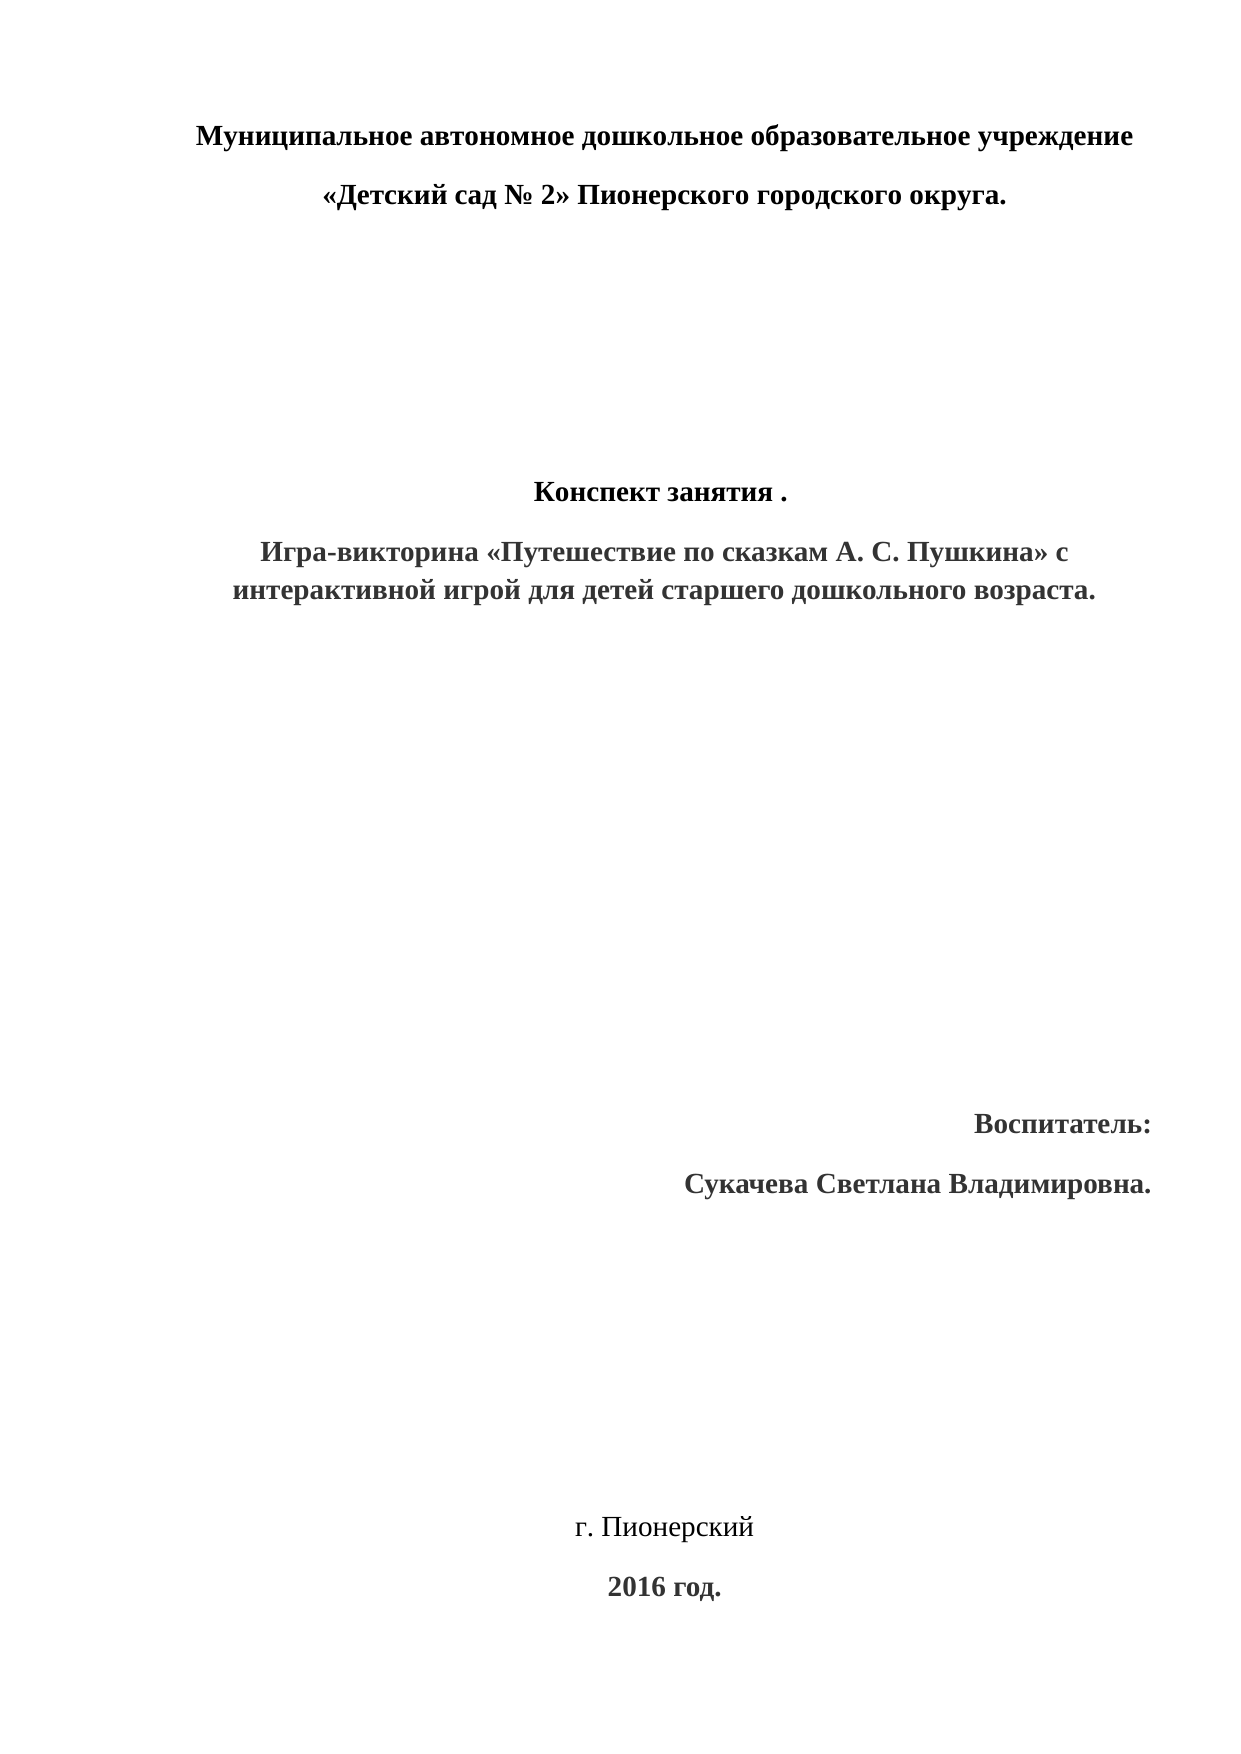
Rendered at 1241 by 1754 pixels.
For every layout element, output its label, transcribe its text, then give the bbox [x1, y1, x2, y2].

text Игра-викторина «Путешествие по сказкам А. С. Пушкина» с интерактивной игрой для детей старшего дошкольного возраста. [177, 534, 1152, 606]
text Сукачева Светлана Владимировна. [177, 1166, 1152, 1199]
text Воспитатель: [177, 1107, 1152, 1140]
subtitle 2016 год. [177, 1569, 1152, 1602]
text Муниципальное автономное дошкольное образовательное учреждение [177, 118, 1152, 152]
text «Детский сад № 2» Пионерского городского округа. [177, 177, 1152, 211]
text Конспект занятия . [177, 474, 1152, 508]
text г. Пионерский [177, 1509, 1152, 1543]
